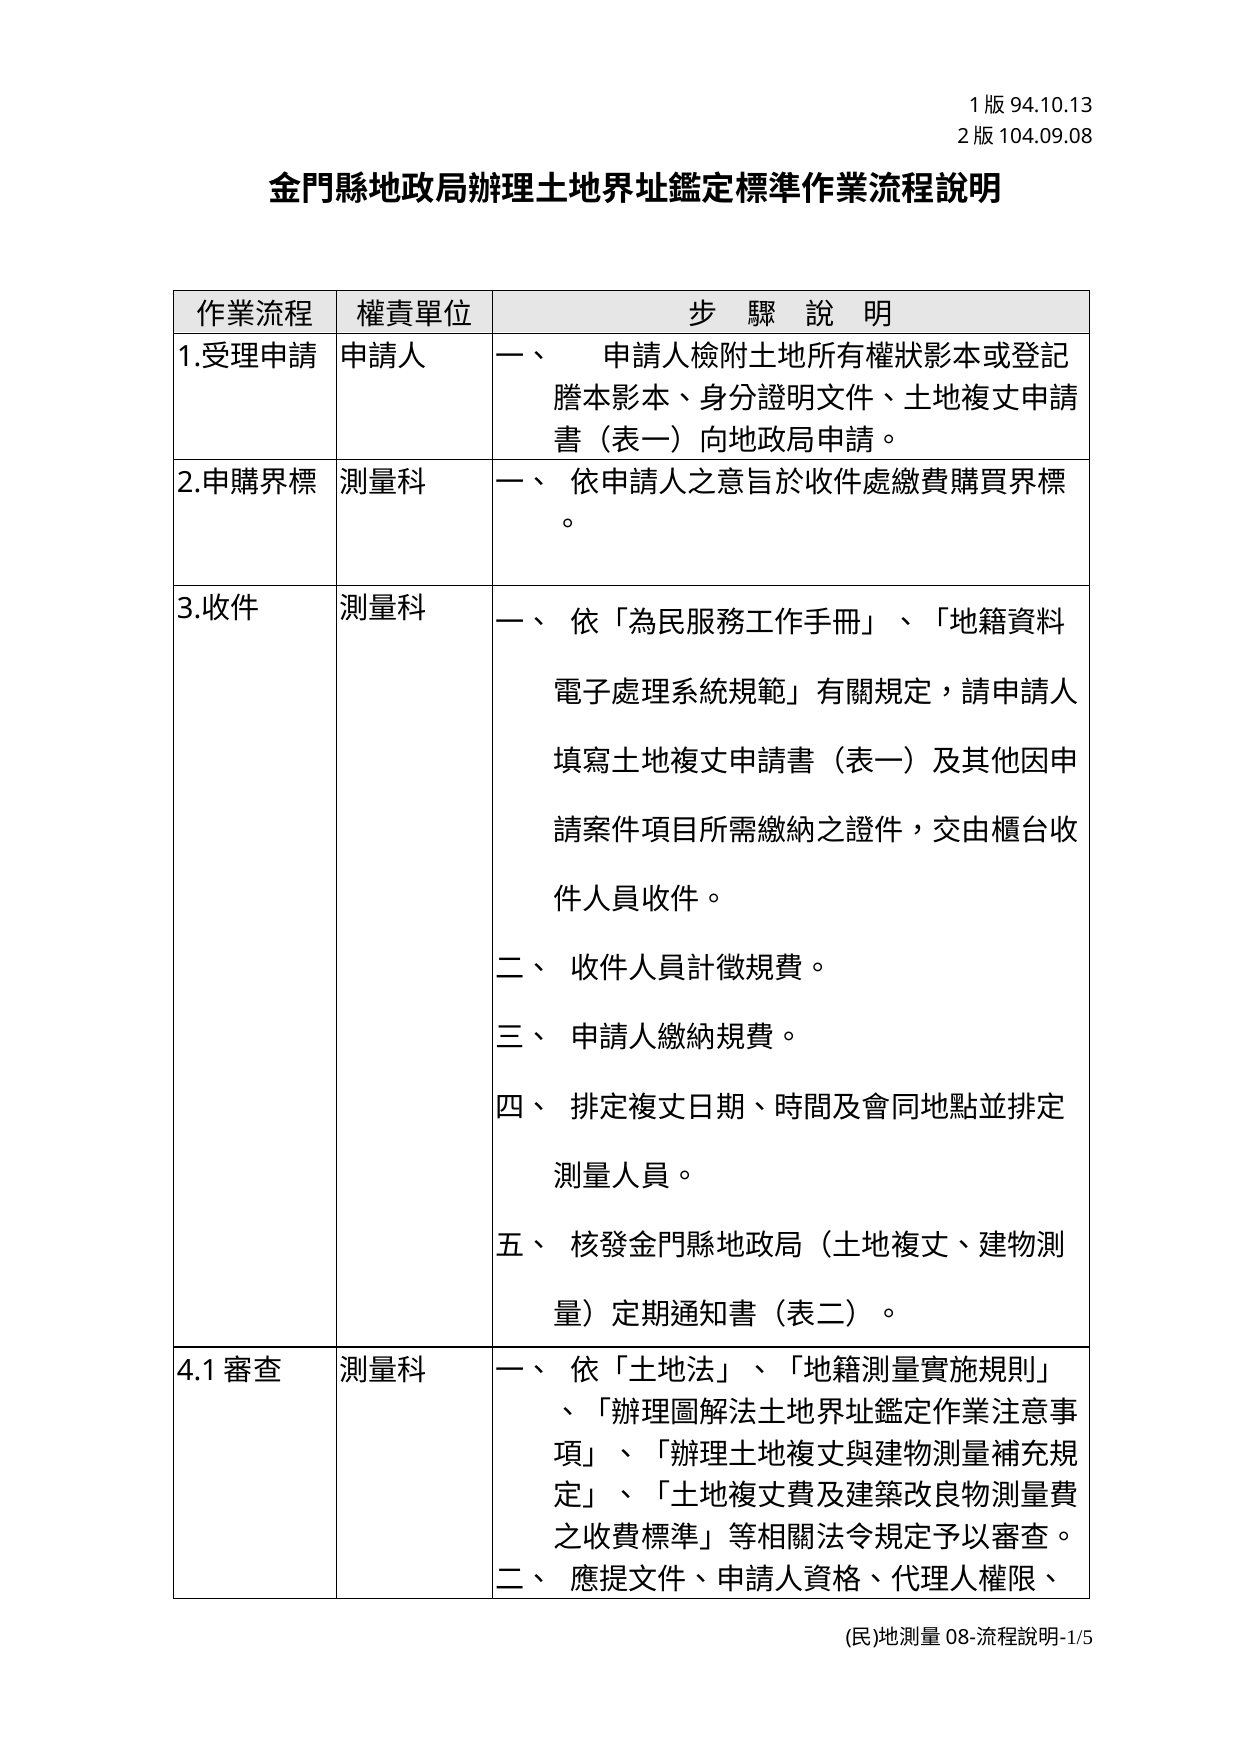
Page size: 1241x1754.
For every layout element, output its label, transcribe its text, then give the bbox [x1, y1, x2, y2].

table_cell 依申請人之意旨於收件處繳費購買界標。 [493, 460, 1089, 584]
table_cell 測量科 [337, 586, 492, 1346]
table_cell 3.收件 [174, 586, 336, 1346]
table_cell 依「為民服務工作手冊」、「地籍資料電子處理系統規範」有關規定，請申請人填寫土地複丈申請書（表一）及其他因申請案件項目所需繳納之證件，交由櫃台收件人員收件。 收件人員計徵規費。 申請人繳納規費。 排定複丈日期、時間及會同地點並排定測量人員。 核發金門縣地政局（土地複丈、建物測量）定期通知書（表二）。 [493, 586, 1089, 1346]
table_cell 測量科 [337, 1348, 492, 1597]
table_header 權責單位 [337, 291, 492, 332]
table_header 步 驟 說 明 [493, 291, 1089, 332]
table_cell 申請人 [337, 334, 492, 458]
table_cell 4.1審查 [174, 1348, 336, 1597]
table_cell 2.申購界標 [174, 460, 336, 584]
table_cell 依「土地法」、「地籍測量實施規則」、「辦理圖解法土地界址鑑定作業注意事項」、「辦理土地複丈與建物測量補充規定」、「土地複丈費及建築改良物測量費之收費標準」等相關法令規定予以審查。 應提文件、申請人資格、代理人權限、 [493, 1348, 1089, 1597]
table_cell 測量科 [337, 460, 492, 584]
text 金門縣地政局辦理土地界址鑑定標準作業流程說明 [177, 151, 1092, 221]
table_header 作業流程 [174, 291, 336, 332]
table_cell 申請人檢附土地所有權狀影本或登記謄本影本、身分證明文件、土地複丈申請書（表一）向地政局申請。 [493, 334, 1089, 458]
table_cell 1.受理申請 [174, 334, 336, 458]
